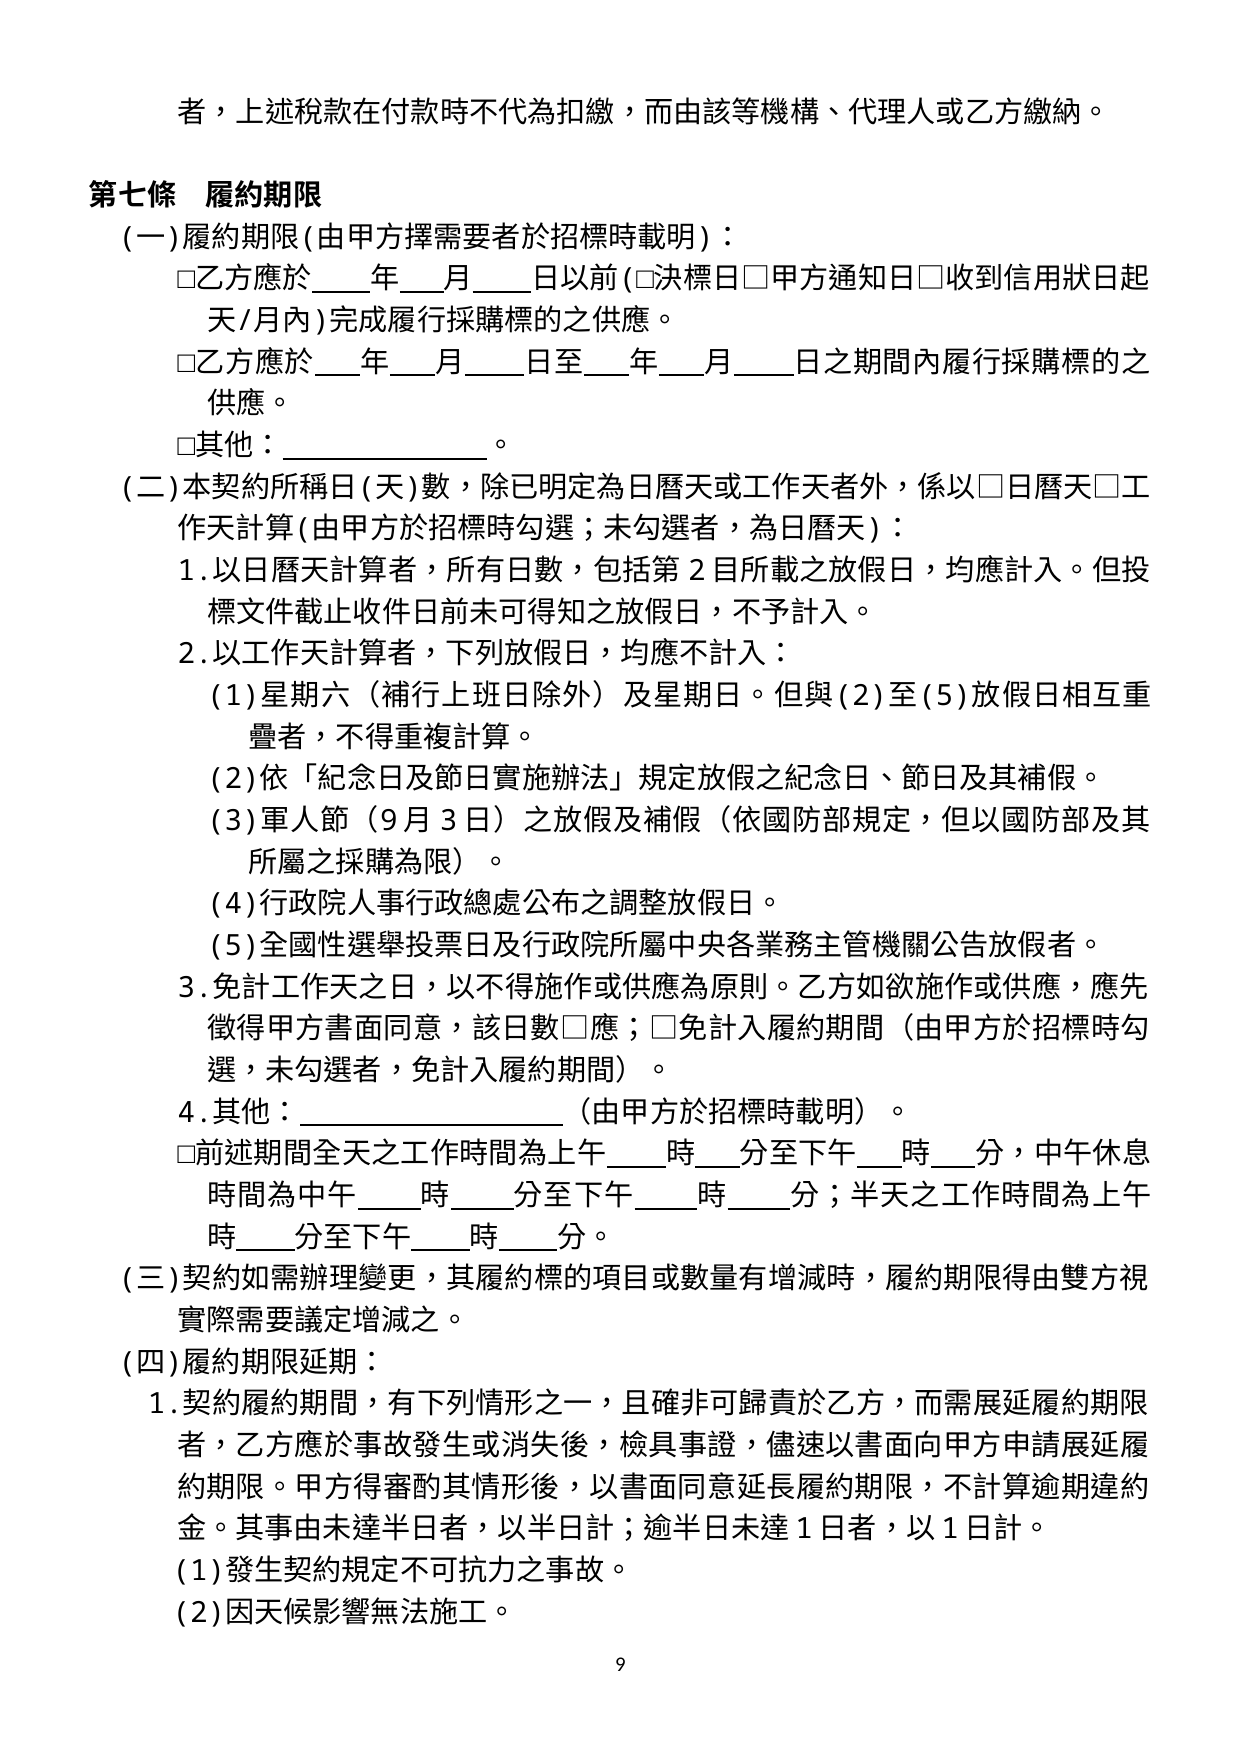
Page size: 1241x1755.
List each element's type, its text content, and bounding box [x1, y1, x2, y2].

text □乙方應於 年 月 日至 年 月 日之期間內履行採購標的之供應。 [177, 339, 1152, 422]
text (1)星期六（補行上班日除外）及星期日。但與(2)至(5)放假日相互重疊者，不得重複計算。 [207, 672, 1152, 755]
text (四)履約期限延期： [118, 1339, 1152, 1380]
text 第七條 履約期限 [89, 172, 1152, 214]
text □前述期間全天之工作時間為上午 時 分至下午 時 分，中午休息時間為中午 時 分至下午 時 分；半天之工作時間為上午 時 分至下午 時 分。 [177, 1130, 1152, 1255]
text 1.以日曆天計算者，所有日數，包括第2目所載之放假日，均應計入。但投標文件截止收件日前未可得知之放假日，不予計入。 [177, 547, 1152, 630]
text (5)全國性選舉投票日及行政院所屬中央各業務主管機關公告放假者。 [207, 922, 1152, 964]
text □其他： 。 [177, 422, 1152, 464]
text (二)本契約所稱日(天)數，除已明定為日曆天或工作天者外，係以□日曆天□工作天計算(由甲方於招標時勾選；未勾選者，為日曆天)： [118, 464, 1152, 547]
text (1)發生契約規定不可抗力之事故。 [172, 1547, 1152, 1589]
text (一)履約期限(由甲方擇需要者於招標時載明)： [118, 214, 1152, 255]
text 1.契約履約期間，有下列情形之一，且確非可歸責於乙方，而需展延履約期限者，乙方應於事故發生或消失後，檢具事證，儘速以書面向甲方申請展延履約期限。甲方得審酌其情形後，以書面同意延長履約期限，不計算逾期違約金。其事由未達半日者，以半日計；逾半日未達1日者，以1日計。 [148, 1380, 1152, 1547]
text 2.以工作天計算者，下列放假日，均應不計入： [177, 630, 1152, 672]
text (三)契約如需辦理變更，其履約標的項目或數量有增減時，履約期限得由雙方視實際需要議定增減之。 [118, 1255, 1152, 1339]
text 者，上述稅款在付款時不代為扣繳，而由該等機構、代理人或乙方繳納。 [118, 89, 1152, 130]
text (4)行政院人事行政總處公布之調整放假日。 [207, 880, 1152, 922]
text □乙方應於 年 月 日以前(□決標日□甲方通知日□收到信用狀日起 天/月內)完成履行採購標的之供應。 [177, 255, 1152, 339]
text (2)依「紀念日及節日實施辦法」規定放假之紀念日、節日及其補假。 [207, 755, 1152, 797]
text 3.免計工作天之日，以不得施作或供應為原則。乙方如欲施作或供應，應先徵得甲方書面同意，該日數□應；□免計入履約期間（由甲方於招標時勾選，未勾選者，免計入履約期間）。 [177, 964, 1152, 1089]
text 4.其他：＿＿＿＿＿＿＿＿＿（由甲方於招標時載明）。 [177, 1089, 1152, 1130]
text (2)因天候影響無法施工。 [172, 1589, 1152, 1630]
text (3)軍人節（9月3日）之放假及補假（依國防部規定，但以國防部及其所屬之採購為限）。 [207, 797, 1152, 880]
